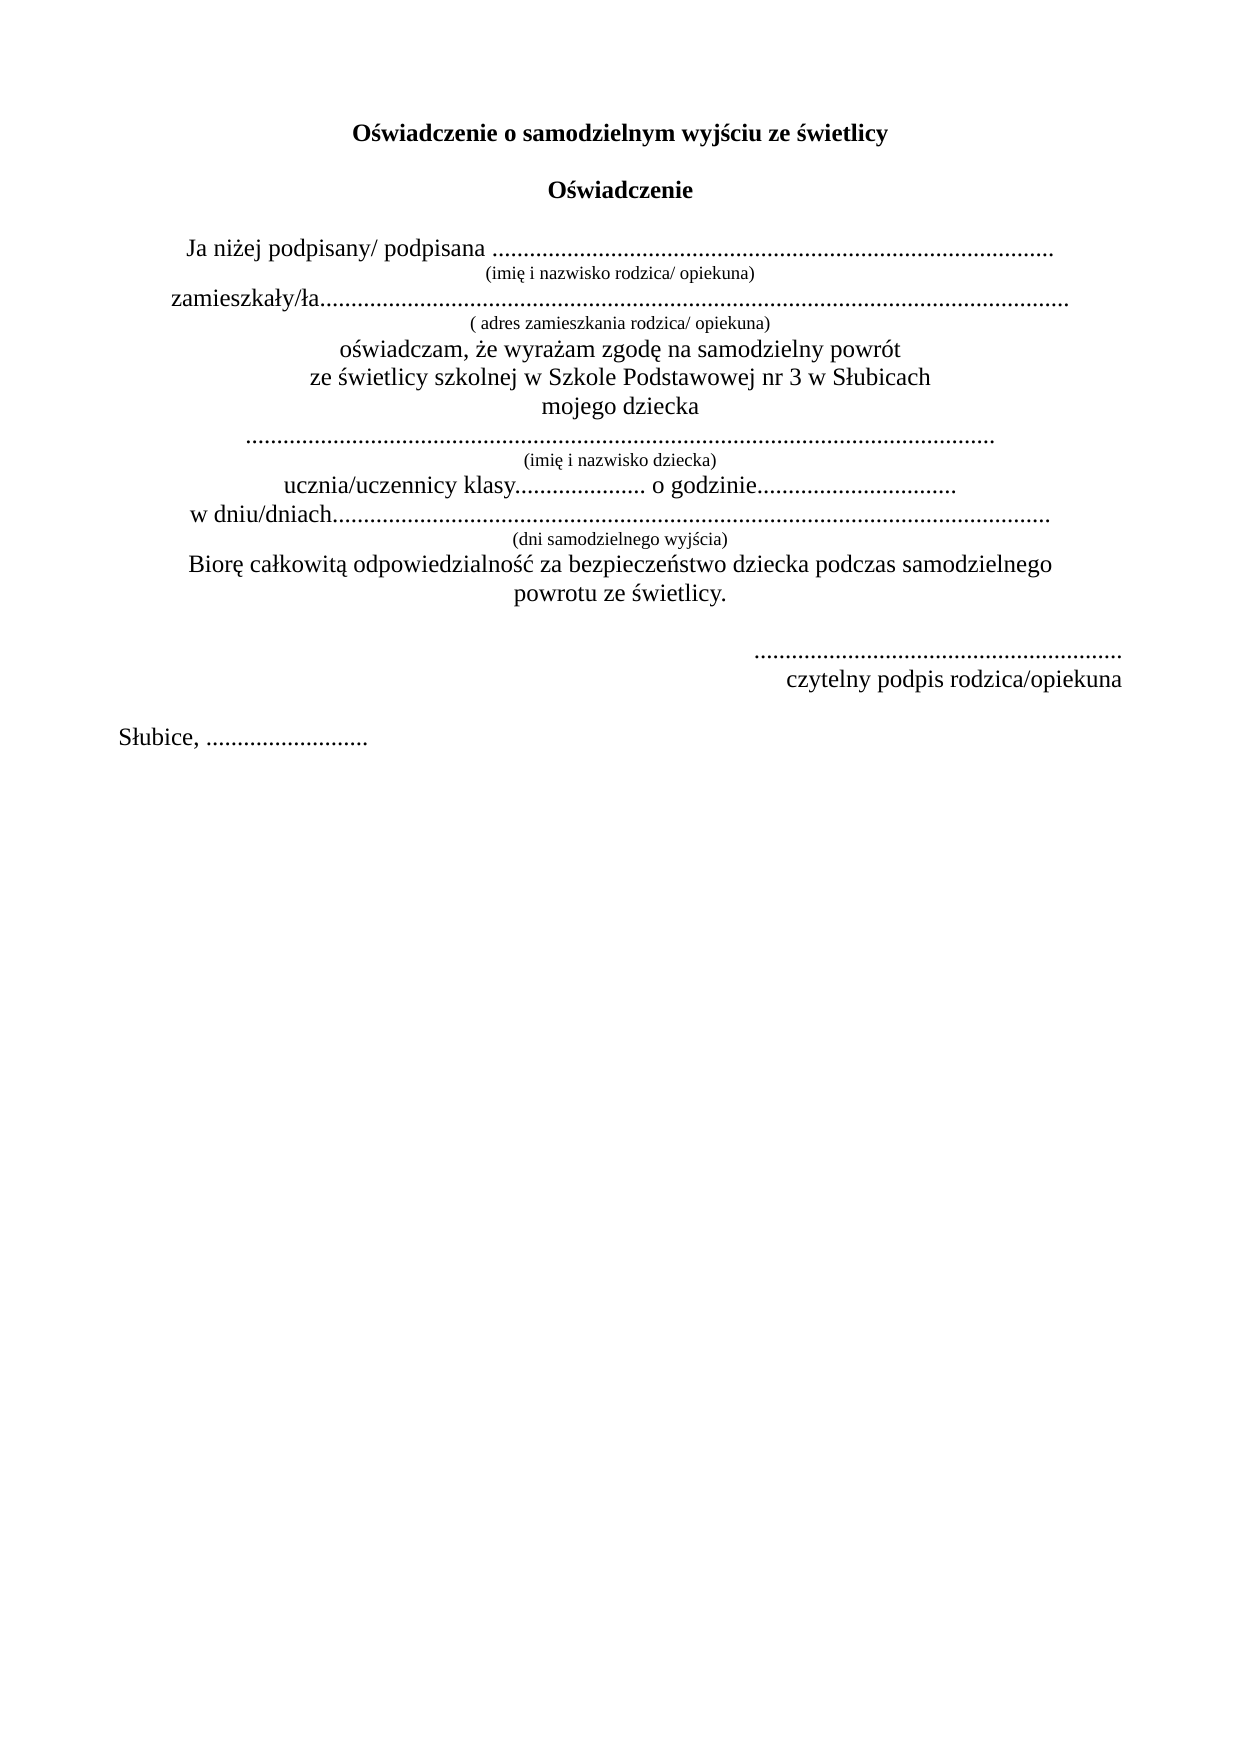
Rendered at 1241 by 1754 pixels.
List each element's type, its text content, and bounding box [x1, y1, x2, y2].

text Ja niżej podpisany/ podpisana .......................................................................................... (imię i nazwisko rodzica/ opiekuna) zamieszkały/ła........................................................................................................................ ( adres zamieszkania rodzica/ opiekuna) oświadczam, że wyrażam zgodę na samodzielny powrót ze świetlicy szkolnej w Szkole Podstawowej nr 3 w Słubicach mojego dziecka ........................................................................................................................ (imię i nazwisko dziecka) ucznia/uczennicy klasy..................... o godzinie................................ w dniu/dniach................................................................................................................... (dni samodzielnego wyjścia) Biorę całkowitą odpowiedzialność za bezpieczeństwo dziecka podczas samodzielnego powrotu ze świetlicy. [118, 204, 1122, 636]
text Oświadczenie [118, 176, 1122, 204]
text ........................................................... czytelny podpis rodzica/opiekuna [118, 636, 1122, 693]
text Słubice, .......................... [118, 693, 1122, 751]
text Oświadczenie o samodzielnym wyjściu ze świetlicy [118, 118, 1122, 147]
